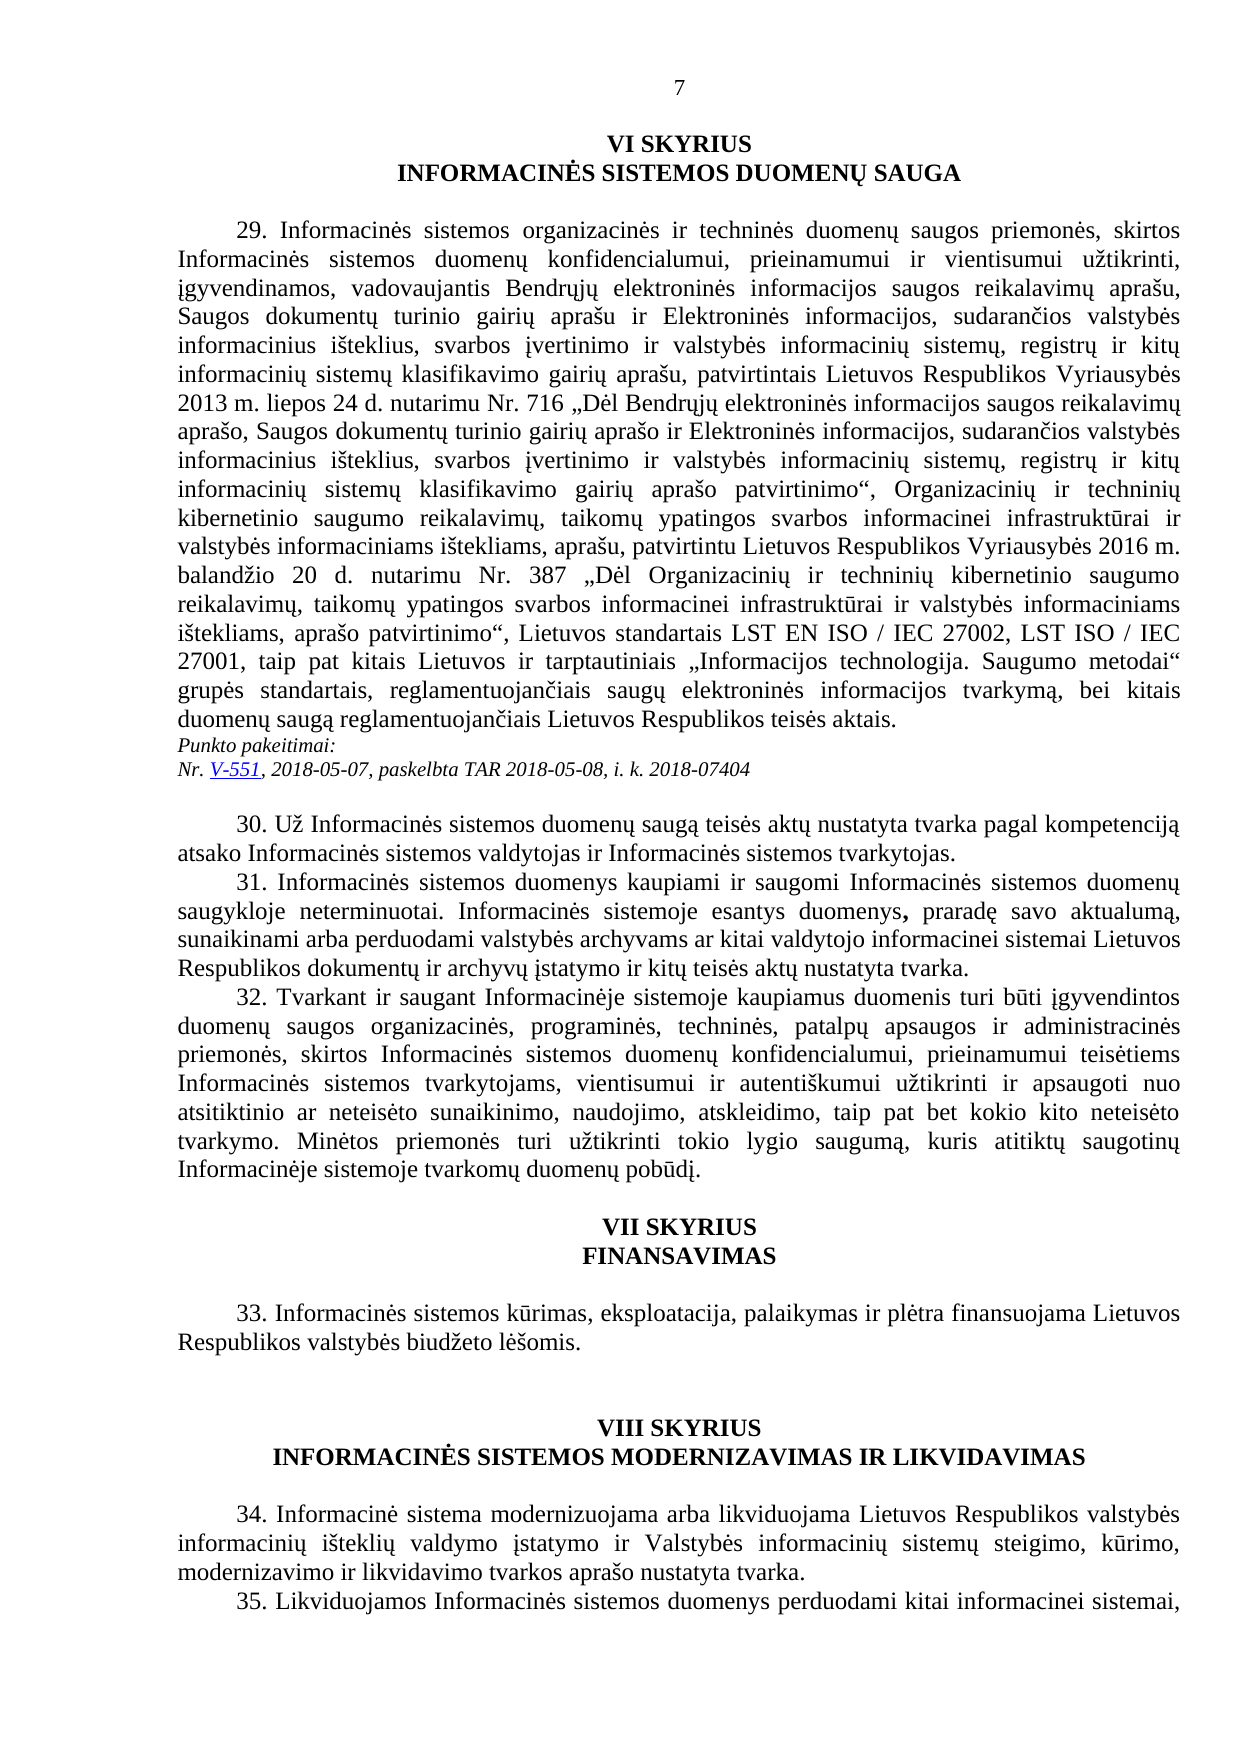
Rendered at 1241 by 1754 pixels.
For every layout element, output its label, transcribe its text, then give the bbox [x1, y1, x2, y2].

text 35. Likviduojamos Informacinės sistemos duomenys perduodami kitai informacinei sistemai, [177, 1586, 1181, 1614]
text FINANSAVIMAS [177, 1241, 1181, 1269]
text VIII SKYRIUS [177, 1413, 1181, 1442]
text 29. Informacinės sistemos organizacinės ir techninės duomenų saugos priemonės, skirtos Informacinės sistemos duomenų konfidencialumui, prieinamumui ir vientisumui užtikrinti, įgyvendinamos, vadovaujantis Bendrųjų elektroninės informacijos saugos reikalavimų aprašu, Saugos dokumentų turinio gairių aprašu ir Elektroninės informacijos, sudarančios valstybės informacinius išteklius, svarbos įvertinimo ir valstybės informacinių sistemų, registrų ir kitų informacinių sistemų klasifikavimo gairių aprašu, patvirtintais Lietuvos Respublikos Vyriausybės 2013 m. liepos 24 d. nutarimu Nr. 716 „Dėl Bendrųjų elektroninės informacijos saugos reikalavimų aprašo, Saugos dokumentų turinio gairių aprašo ir Elektroninės informacijos, sudarančios valstybės informacinius išteklius, svarbos įvertinimo ir valstybės informacinių sistemų, registrų ir kitų informacinių sistemų klasifikavimo gairių aprašo patvirtinimo“, Organizacinių ir techninių kibernetinio saugumo reikalavimų, taikomų ypatingos svarbos informacinei infrastruktūrai ir valstybės informaciniams ištekliams, aprašu, patvirtintu Lietuvos Respublikos Vyriausybės 2016 m. balandžio 20 d. nutarimu Nr. 387 „Dėl Organizacinių ir techninių kibernetinio saugumo reikalavimų, taikomų ypatingos svarbos informacinei infrastruktūrai ir valstybės informaciniams ištekliams, aprašo patvirtinimo“, Lietuvos standartais LST EN ISO / IEC 27002, LST ISO / IEC 27001, taip pat kitais Lietuvos ir tarptautiniais „Informacijos technologija. Saugumo metodai“ grupės standartais, reglamentuojančiais saugų elektroninės informacijos tvarkymą, bei kitais duomenų saugą reglamentuojančiais Lietuvos Respublikos teisės aktais. [177, 215, 1181, 733]
text 32. Tvarkant ir saugant Informacinėje sistemoje kaupiamus duomenis turi būti įgyvendintos duomenų saugos organizacinės, programinės, techninės, patalpų apsaugos ir administracinės priemonės, skirtos Informacinės sistemos duomenų konfidencialumui, prieinamumui teisėtiems Informacinės sistemos tvarkytojams, vientisumui ir autentiškumui užtikrinti ir apsaugoti nuo atsitiktinio ar neteisėto sunaikinimo, naudojimo, atskleidimo, taip pat bet kokio kito neteisėto tvarkymo. Minėtos priemonės turi užtikrinti tokio lygio saugumą, kuris atitiktų saugotinų Informacinėje sistemoje tvarkomų duomenų pobūdį. [177, 982, 1181, 1183]
text VI SKYRIUS [177, 129, 1181, 158]
text 30. Už Informacinės sistemos duomenų saugą teisės aktų nustatyta tvarka pagal kompetenciją atsako Informacinės sistemos valdytojas ir Informacinės sistemos tvarkytojas. [177, 809, 1181, 867]
text 33. Informacinės sistemos kūrimas, eksploatacija, palaikymas ir plėtra finansuojama Lietuvos Respublikos valstybės biudžeto lėšomis. [177, 1298, 1181, 1356]
text INFORMACINĖS SISTEMOS DUOMENŲ SAUGA [177, 158, 1181, 186]
text Punkto pakeitimai: [177, 733, 1181, 757]
text 34. Informacinė sistema modernizuojama arba likviduojama Lietuvos Respublikos valstybės informacinių išteklių valdymo įstatymo ir Valstybės informacinių sistemų steigimo, kūrimo, modernizavimo ir likvidavimo tvarkos aprašo nustatyta tvarka. [177, 1499, 1181, 1586]
text Nr. V-551, 2018-05-07, paskelbta TAR 2018-05-08, i. k. 2018-07404 [177, 757, 1181, 781]
text VII SKYRIUS [177, 1212, 1181, 1241]
text 31. Informacinės sistemos duomenys kaupiami ir saugomi Informacinės sistemos duomenų saugykloje neterminuotai. Informacinės sistemoje esantys duomenys, praradę savo aktualumą, sunaikinami arba perduodami valstybės archyvams ar kitai valdytojo informacinei sistemai Lietuvos Respublikos dokumentų ir archyvų įstatymo ir kitų teisės aktų nustatyta tvarka. [177, 867, 1181, 982]
text INFORMACINĖS SISTEMOS MODERNIZAVIMAS IR LIKVIDAVIMAS [177, 1442, 1181, 1471]
